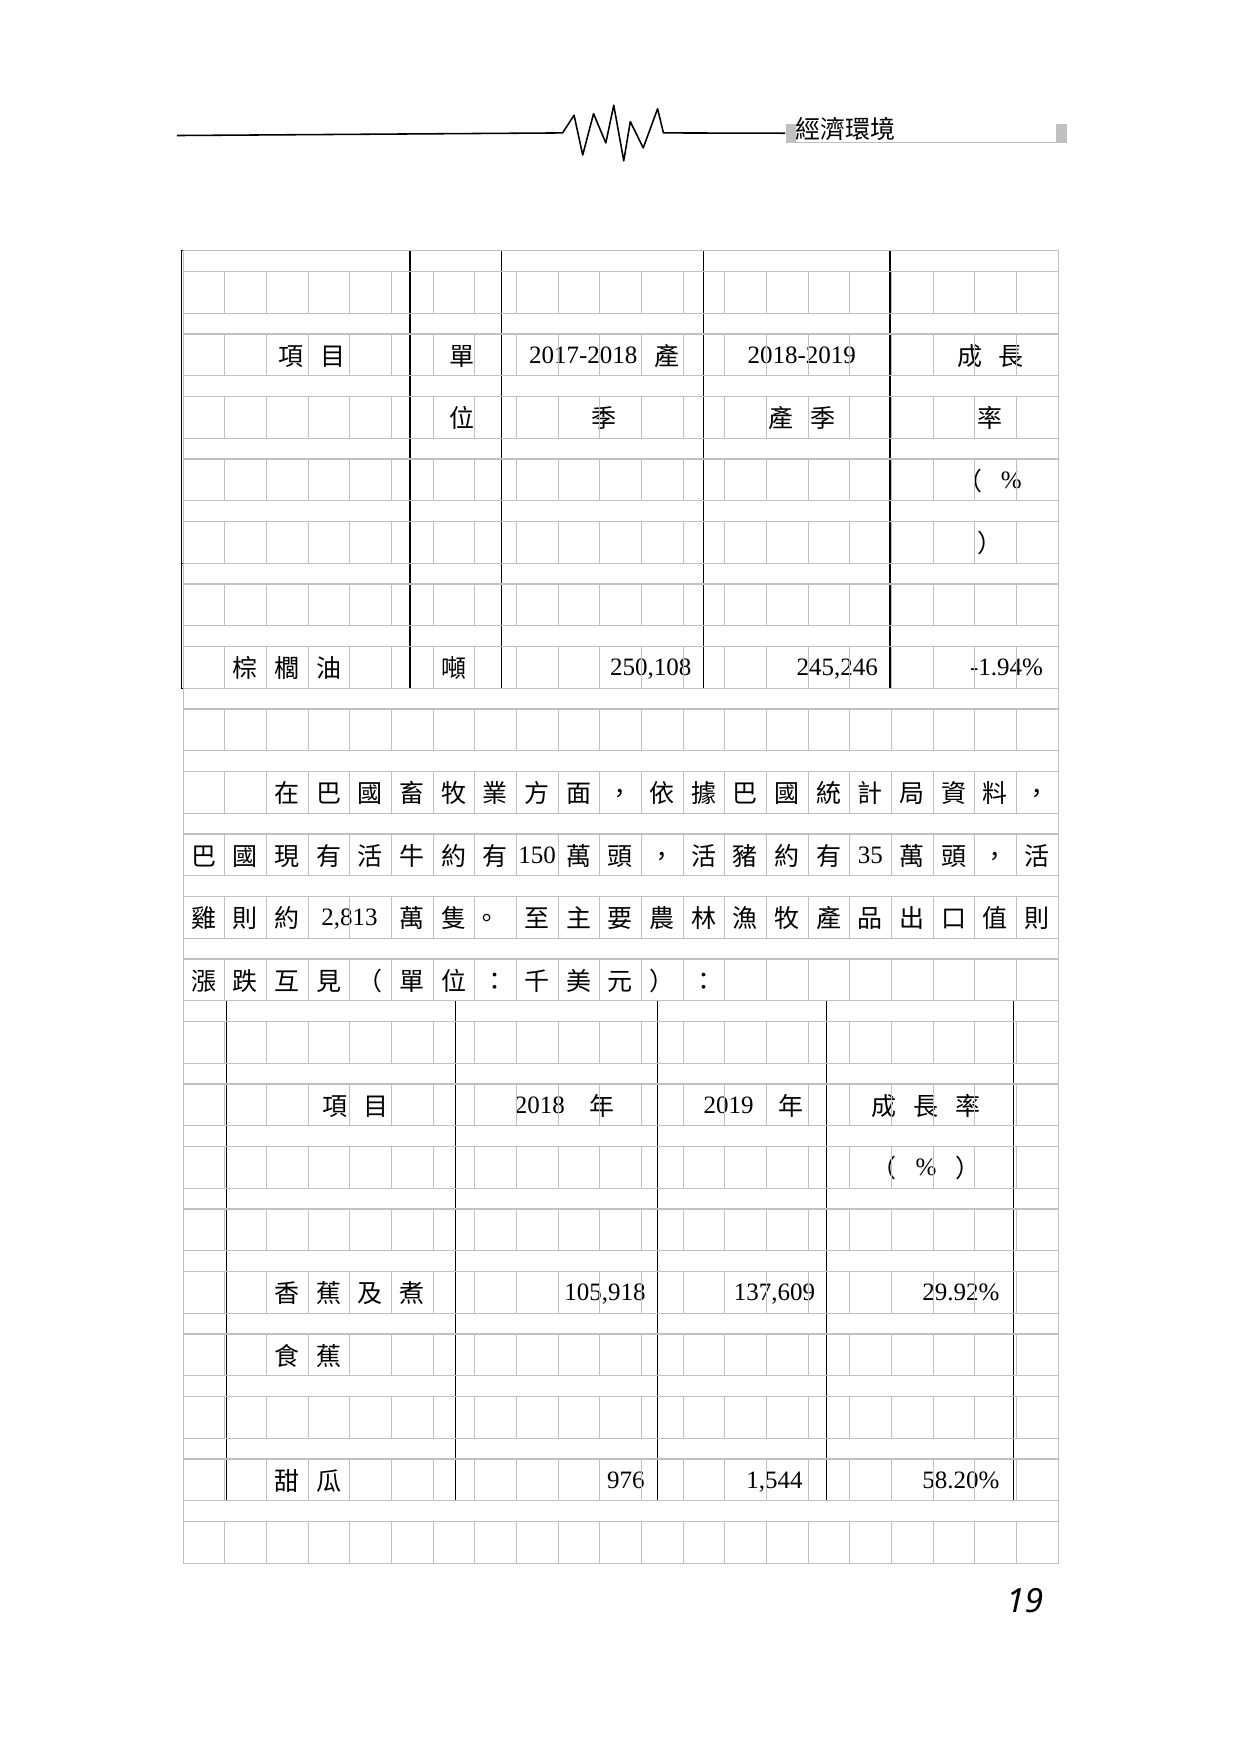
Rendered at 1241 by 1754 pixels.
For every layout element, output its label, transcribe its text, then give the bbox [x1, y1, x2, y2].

table_cell [411, 564, 501, 583]
text 在巴國畜牧業方面，依據巴國統計局資料，巴國現有活牛約有150萬頭，活豬約有35萬頭，活雞則約2,813萬隻。至主要農林漁牧產品出口值則漲跌互見（單位：千美元）： [642, 960, 683, 1000]
table_cell [227, 1397, 266, 1438]
table_header 成長率（%） [827, 1085, 849, 1125]
text 在巴國畜牧業方面，依據巴國統計局資料，巴國現有活牛約有150萬頭，活豬約有35萬頭，活雞則約2,813萬隻。至主要農林漁牧產品出口值則漲跌互見（單位：千美元）： [600, 960, 641, 1000]
table_header 2018-2019產季 [767, 272, 808, 313]
table_header 2018年 [456, 1001, 657, 1021]
table_cell -1.94% [891, 626, 1058, 646]
table_cell 58.20% [827, 1376, 1013, 1396]
table_cell 976 [517, 1460, 558, 1500]
table_cell 250,108 [642, 647, 683, 688]
table_cell 250,108 [517, 585, 558, 625]
table_cell [392, 1210, 433, 1250]
table_cell 245,246 [809, 585, 849, 625]
table_header 2019年 [809, 1147, 826, 1188]
table_header 2018年 [475, 1022, 516, 1063]
table_header 2018年 [642, 1147, 657, 1188]
text 在巴國畜牧業方面，依據巴國統計局資料，巴國現有活牛約有150萬頭，活豬約有35萬頭，活雞則約2,813萬隻。至主要農林漁牧產品出口值則漲跌互見（單位：千美元）： [392, 835, 433, 875]
table_header 2017-2018產季 [600, 522, 641, 563]
table_header 項目 [392, 335, 409, 375]
table_cell [434, 1210, 455, 1250]
table_header 成長率（%） [975, 522, 1016, 563]
table_header 2017-2018產季 [600, 460, 641, 500]
table_cell 58.20% [892, 1460, 933, 1500]
table_header 項目 [184, 314, 409, 333]
text 在巴國畜牧業方面，依據巴國統計局資料，巴國現有活牛約有150萬頭，活豬約有35萬頭，活雞則約2,813萬隻。至主要農林漁牧產品出口值則漲跌互見（單位：千美元）： [225, 897, 266, 938]
text 在巴國畜牧業方面，依據巴國統計局資料，巴國現有活牛約有150萬頭，活豬約有35萬頭，活雞則約2,813萬隻。至主要農林漁牧產品出口值則漲跌互見（單位：千美元）： [975, 772, 1016, 813]
table_cell 1,544 [725, 1397, 766, 1438]
table_header 項目 [225, 272, 266, 313]
table_header 項目 [434, 1085, 455, 1125]
table_header 單位 [411, 314, 501, 333]
table_cell 245,246 [809, 647, 849, 688]
table_header 2017-2018產季 [502, 501, 703, 521]
table_header 2017-2018產季 [684, 460, 703, 500]
table_cell 58.20% [827, 1439, 1013, 1458]
table_cell [227, 1189, 455, 1208]
table_header 成長率（%） [934, 1147, 974, 1188]
table_header 2018-2019產季 [850, 460, 889, 500]
table_header 項目 [392, 522, 409, 563]
table_cell [184, 626, 409, 646]
text 在巴國畜牧業方面，依據巴國統計局資料，巴國現有活牛約有150萬頭，活豬約有35萬頭，活雞則約2,813萬隻。至主要農林漁牧產品出口值則漲跌互見（單位：千美元）： [559, 835, 599, 875]
table_header 成長率（%） [934, 522, 974, 563]
table_cell 1,544 [684, 1397, 724, 1438]
table_cell 245,246 [850, 585, 889, 625]
table_header 項目 [350, 460, 391, 500]
text 在巴國畜牧業方面，依據巴國統計局資料，巴國現有活牛約有150萬頭，活豬約有35萬頭，活雞則約2,813萬隻。至主要農林漁牧產品出口值則漲跌互見（單位：千美元）： [184, 814, 1058, 833]
text 在巴國畜牧業方面，依據巴國統計局資料，巴國現有活牛約有150萬頭，活豬約有35萬頭，活雞則約2,813萬隻。至主要農林漁牧產品出口值則漲跌互見（單位：千美元）： [309, 835, 349, 875]
table_header 成長率（%） [827, 1126, 1013, 1146]
table_cell -1.94% [934, 647, 974, 688]
table_header 成長率（%） [827, 1064, 1013, 1083]
text 在巴國畜牧業方面，依據巴國統計局資料，巴國現有活牛約有150萬頭，活豬約有35萬頭，活雞則約2,813萬隻。至主要農林漁牧產品出口值則漲跌互見（單位：千美元）： [559, 960, 599, 1000]
table_cell 105,918 [559, 1335, 599, 1375]
table_cell 1,544 [809, 1460, 826, 1500]
table_header 2019年 [725, 1147, 766, 1188]
table_cell 1,544 [809, 1397, 826, 1438]
table_header 項目 [392, 1147, 433, 1188]
table_header 單位 [411, 522, 433, 563]
table_cell 250,108 [517, 647, 558, 688]
table_header 成長率（%） [975, 1147, 1013, 1188]
table_cell 137,609 [809, 1210, 826, 1250]
text 在巴國畜牧業方面，依據巴國統計局資料，巴國現有活牛約有150萬頭，活豬約有35萬頭，活雞則約2,813萬隻。至主要農林漁牧產品出口值則漲跌互見（單位：千美元）： [684, 835, 724, 875]
table_cell 29.92% [892, 1335, 933, 1375]
table_cell 137,609 [725, 1335, 766, 1375]
table_header 2018-2019產季 [725, 460, 766, 500]
table_cell 245,246 [725, 647, 766, 688]
table_cell [227, 1210, 266, 1250]
table_cell [227, 1376, 455, 1396]
text 在巴國畜牧業方面，依據巴國統計局資料，巴國現有活牛約有150萬頭，活豬約有35萬頭，活雞則約2,813萬隻。至主要農林漁牧產品出口值則漲跌互見（單位：千美元）： [350, 897, 391, 938]
table_header 成長率（%） [975, 1022, 1013, 1063]
table_cell 105,918 [456, 1314, 657, 1333]
table_header 項目 [350, 397, 391, 438]
table_header 項目 [309, 1085, 349, 1125]
table_cell 137,609 [658, 1251, 826, 1271]
table_cell [309, 585, 349, 625]
table_header 項目 [350, 1147, 391, 1188]
table_header 項目 [227, 1022, 266, 1063]
text 在巴國畜牧業方面，依據巴國統計局資料，巴國現有活牛約有150萬頭，活豬約有35萬頭，活雞則約2,813萬隻。至主要農林漁牧產品出口值則漲跌互見（單位：千美元）： [725, 897, 766, 938]
table_cell 976 [642, 1460, 657, 1500]
text 在巴國畜牧業方面，依據巴國統計局資料，巴國現有活牛約有150萬頭，活豬約有35萬頭，活雞則約2,813萬隻。至主要農林漁牧產品出口值則漲跌互見（單位：千美元）： [267, 897, 308, 938]
table_cell 250,108 [600, 585, 641, 625]
text 在巴國畜牧業方面，依據巴國統計局資料，巴國現有活牛約有150萬頭，活豬約有35萬頭，活雞則約2,813萬隻。至主要農林漁牧產品出口值則漲跌互見（單位：千美元）： [225, 772, 266, 813]
text 在巴國畜牧業方面，依據巴國統計局資料，巴國現有活牛約有150萬頭，活豬約有35萬頭，活雞則約2,813萬隻。至主要農林漁牧產品出口值則漲跌互見（單位：千美元）： [184, 751, 1058, 771]
table_header 2017-2018產季 [502, 314, 703, 333]
table_header 2018年 [600, 1085, 641, 1125]
table_header 項目 [227, 1001, 455, 1021]
table_cell [434, 1460, 455, 1500]
table_header 2019年 [809, 1022, 826, 1063]
text 在巴國畜牧業方面，依據巴國統計局資料，巴國現有活牛約有150萬頭，活豬約有35萬頭，活雞則約2,813萬隻。至主要農林漁牧產品出口值則漲跌互見（單位：千美元）： [184, 835, 224, 875]
text 在巴國畜牧業方面，依據巴國統計局資料，巴國現有活牛約有150萬頭，活豬約有35萬頭，活雞則約2,813萬隻。至主要農林漁牧產品出口值則漲跌互見（單位：千美元）： [600, 772, 641, 813]
table_cell [350, 1397, 391, 1438]
table_cell [309, 1397, 349, 1438]
text 在巴國畜牧業方面，依據巴國統計局資料，巴國現有活牛約有150萬頭，活豬約有35萬頭，活雞則約2,813萬隻。至主要農林漁牧產品出口值則漲跌互見（單位：千美元）： [725, 772, 766, 813]
text 在巴國畜牧業方面，依據巴國統計局資料，巴國現有活牛約有150萬頭，活豬約有35萬頭，活雞則約2,813萬隻。至主要農林漁牧產品出口值則漲跌互見（單位：千美元）： [725, 960, 766, 1000]
table_cell [184, 585, 224, 625]
table_header 成長率（%） [850, 1085, 891, 1125]
table_header 成長率（%） [1017, 335, 1058, 375]
table_cell 976 [559, 1397, 599, 1438]
table_header 成長率（%） [850, 1022, 891, 1063]
text 在巴國畜牧業方面，依據巴國統計局資料，巴國現有活牛約有150萬頭，活豬約有35萬頭，活雞則約2,813萬隻。至主要農林漁牧產品出口值則漲跌互見（單位：千美元）： [475, 772, 516, 813]
table_header 2018-2019產季 [725, 522, 766, 563]
table_header 單位 [475, 335, 501, 375]
table_cell 食 [267, 1335, 308, 1375]
table_cell 137,609 [658, 1210, 683, 1250]
table_header 2017-2018產季 [600, 335, 641, 375]
table_cell 250,108 [502, 564, 703, 583]
table_cell 250,108 [559, 585, 599, 625]
table_header 項目 [267, 1147, 308, 1188]
table_header 2019年 [658, 1085, 683, 1125]
table_header 成長率（%） [934, 272, 974, 313]
table_header 2018-2019產季 [809, 460, 849, 500]
table_header 成長率（%） [827, 1147, 849, 1188]
text 在巴國畜牧業方面，依據巴國統計局資料，巴國現有活牛約有150萬頭，活豬約有35萬頭，活雞則約2,813萬隻。至主要農林漁牧產品出口值則漲跌互見（單位：千美元）： [434, 835, 474, 875]
text 在巴國畜牧業方面，依據巴國統計局資料，巴國現有活牛約有150萬頭，活豬約有35萬頭，活雞則約2,813萬隻。至主要農林漁牧產品出口值則漲跌互見（單位：千美元）： [850, 772, 891, 813]
table_cell 976 [456, 1460, 474, 1500]
table_header 項目 [227, 1126, 455, 1146]
table_header 成長率（%） [892, 1147, 933, 1188]
text 在巴國畜牧業方面，依據巴國統計局資料，巴國現有活牛約有150萬頭，活豬約有35萬頭，活雞則約2,813萬隻。至主要農林漁牧產品出口值則漲跌互見（單位：千美元）： [517, 897, 558, 938]
table_cell 29.92% [827, 1210, 849, 1250]
text 在巴國畜牧業方面，依據巴國統計局資料，巴國現有活牛約有150萬頭，活豬約有35萬頭，活雞則約2,813萬隻。至主要農林漁牧產品出口值則漲跌互見（單位：千美元）： [934, 835, 974, 875]
table_header 成長率（%） [975, 397, 1016, 438]
table_header 2019年 [767, 1147, 808, 1188]
table_cell 137,609 [684, 1210, 724, 1250]
table_header 2018-2019產季 [704, 460, 724, 500]
text 在巴國畜牧業方面，依據巴國統計局資料，巴國現有活牛約有150萬頭，活豬約有35萬頭，活雞則約2,813萬隻。至主要農林漁牧產品出口值則漲跌互見（單位：千美元）： [975, 960, 1016, 1000]
table_header 成長率（%） [892, 522, 933, 563]
table_header 成長率（%） [975, 460, 1016, 500]
table_cell 105,918 [517, 1210, 558, 1250]
table_cell 105,918 [456, 1189, 657, 1208]
text 在巴國畜牧業方面，依據巴國統計局資料，巴國現有活牛約有150萬頭，活豬約有35萬頭，活雞則約2,813萬隻。至主要農林漁牧產品出口值則漲跌互見（單位：千美元）： [267, 772, 308, 813]
table_header 2018-2019產季 [704, 335, 724, 375]
table_cell 245,246 [704, 626, 889, 646]
table_cell [227, 1272, 266, 1313]
table_header 2018-2019產季 [725, 272, 766, 313]
table_header 2018-2019產季 [767, 522, 808, 563]
table_cell [227, 1251, 455, 1271]
table_cell 976 [456, 1439, 657, 1458]
table_header 項目 [309, 1147, 349, 1188]
text 在巴國畜牧業方面，依據巴國統計局資料，巴國現有活牛約有150萬頭，活豬約有35萬頭，活雞則約2,813萬隻。至主要農林漁牧產品出口值則漲跌互見（單位：千美元）： [225, 960, 266, 1000]
text 在巴國畜牧業方面，依據巴國統計局資料，巴國現有活牛約有150萬頭，活豬約有35萬頭，活雞則約2,813萬隻。至主要農林漁牧產品出口值則漲跌互見（單位：千美元）： [809, 897, 849, 938]
table_header 2018-2019產季 [704, 272, 724, 313]
table_cell [227, 1314, 455, 1333]
table_cell [475, 647, 501, 688]
text 在巴國畜牧業方面，依據巴國統計局資料，巴國現有活牛約有150萬頭，活豬約有35萬頭，活雞則約2,813萬隻。至主要農林漁牧產品出口值則漲跌互見（單位：千美元）： [809, 772, 849, 813]
table_cell 29.92% [827, 1272, 849, 1313]
table_cell 29.92% [975, 1335, 1013, 1375]
table_header 單位 [411, 272, 433, 313]
table_header 2019年 [809, 1085, 826, 1125]
table_cell 噸 [434, 647, 474, 688]
table_header 成長率（%） [1017, 460, 1058, 500]
text 在巴國畜牧業方面，依據巴國統計局資料，巴國現有活牛約有150萬頭，活豬約有35萬頭，活雞則約2,813萬隻。至主要農林漁牧產品出口值則漲跌互見（單位：千美元）： [892, 835, 933, 875]
table_cell -1.94% [891, 564, 1058, 583]
table_cell 976 [559, 1460, 599, 1500]
text 在巴國畜牧業方面，依據巴國統計局資料，巴國現有活牛約有150萬頭，活豬約有35萬頭，活雞則約2,813萬隻。至主要農林漁牧產品出口值則漲跌互見（單位：千美元）： [517, 960, 558, 1000]
table_header 項目 [184, 376, 409, 396]
table_cell 1,544 [767, 1397, 808, 1438]
table_cell [184, 647, 224, 688]
table_header 2017-2018產季 [642, 460, 683, 500]
table_cell 976 [642, 1397, 657, 1438]
table_cell 油 [309, 647, 349, 688]
table_header 2018年 [517, 1147, 558, 1188]
text 在巴國畜牧業方面，依據巴國統計局資料，巴國現有活牛約有150萬頭，活豬約有35萬頭，活雞則約2,813萬隻。至主要農林漁牧產品出口值則漲跌互見（單位：千美元）： [1017, 835, 1058, 875]
table_cell 105,918 [475, 1210, 516, 1250]
table_header 項目 [184, 272, 224, 313]
table_cell 105,918 [642, 1335, 657, 1375]
table_cell 29.92% [850, 1335, 891, 1375]
table_header 2018年 [600, 1147, 641, 1188]
table_header 成長率（%） [934, 1022, 974, 1063]
table_cell 29.92% [827, 1189, 1013, 1208]
table_header 2017-2018產季 [600, 272, 641, 313]
table_cell 29.92% [892, 1272, 933, 1313]
table_cell 105,918 [517, 1272, 558, 1313]
table_cell 137,609 [767, 1272, 808, 1313]
table_header 2017-2018產季 [642, 397, 683, 438]
table_cell 976 [456, 1376, 657, 1396]
text 在巴國畜牧業方面，依據巴國統計局資料，巴國現有活牛約有150萬頭，活豬約有35萬頭，活雞則約2,813萬隻。至主要農林漁牧產品出口值則漲跌互見（單位：千美元）： [934, 960, 974, 1000]
table_header 2019年 [684, 1147, 724, 1188]
table_header 單位 [475, 397, 501, 438]
table_cell [350, 585, 391, 625]
text 在巴國畜牧業方面，依據巴國統計局資料，巴國現有活牛約有150萬頭，活豬約有35萬頭，活雞則約2,813萬隻。至主要農林漁牧產品出口值則漲跌互見（單位：千美元）： [350, 772, 391, 813]
table_cell 105,918 [642, 1210, 657, 1250]
table_header 項目 [309, 397, 349, 438]
table_header 單位 [434, 522, 474, 563]
table_header 2018-2019產季 [704, 251, 889, 271]
table_cell [392, 647, 409, 688]
text 在巴國畜牧業方面，依據巴國統計局資料，巴國現有活牛約有150萬頭，活豬約有35萬頭，活雞則約2,813萬隻。至主要農林漁牧產品出口值則漲跌互見（單位：千美元）： [434, 960, 474, 1000]
table_header 成長率（%） [934, 460, 974, 500]
table_header 2018年 [456, 1064, 657, 1083]
table_header 2018年 [642, 1085, 657, 1125]
table_header 2018-2019產季 [809, 272, 849, 313]
table_cell 245,246 [850, 647, 889, 688]
table_cell 105,918 [456, 1272, 474, 1313]
table_header 項目 [309, 272, 349, 313]
table_header 成長率（%） [934, 335, 974, 375]
table_cell 245,246 [767, 585, 808, 625]
table_cell 137,609 [767, 1210, 808, 1250]
table_header 單位 [434, 335, 474, 375]
table_cell [475, 585, 501, 625]
table_header 項目 [267, 460, 308, 500]
table_cell [392, 1335, 433, 1375]
text 在巴國畜牧業方面，依據巴國統計局資料，巴國現有活牛約有150萬頭，活豬約有35萬頭，活雞則約2,813萬隻。至主要農林漁牧產品出口值則漲跌互見（單位：千美元）： [809, 835, 849, 875]
table_header 單位 [434, 272, 474, 313]
table_cell 29.92% [850, 1272, 891, 1313]
text 在巴國畜牧業方面，依據巴國統計局資料，巴國現有活牛約有150萬頭，活豬約有35萬頭，活雞則約2,813萬隻。至主要農林漁牧產品出口值則漲跌互見（單位：千美元）： [392, 897, 433, 938]
table_header 2018-2019產季 [704, 314, 889, 333]
table_header 項目 [309, 460, 349, 500]
table_cell [350, 1210, 391, 1250]
text 在巴國畜牧業方面，依據巴國統計局資料，巴國現有活牛約有150萬頭，活豬約有35萬頭，活雞則約2,813萬隻。至主要農林漁牧產品出口值則漲跌互見（單位：千美元）： [1017, 897, 1058, 938]
table_header 2018年 [600, 1022, 641, 1063]
text 在巴國畜牧業方面，依據巴國統計局資料，巴國現有活牛約有150萬頭，活豬約有35萬頭，活雞則約2,813萬隻。至主要農林漁牧產品出口值則漲跌互見（單位：千美元）： [600, 897, 641, 938]
table_cell [434, 585, 474, 625]
table_cell 976 [600, 1397, 641, 1438]
table_cell 1,544 [658, 1439, 826, 1458]
table_header 2018年 [475, 1085, 516, 1125]
table_header 2018-2019產季 [704, 439, 889, 458]
table_cell 105,918 [475, 1335, 516, 1375]
table_header 成長率（%） [975, 272, 1016, 313]
table_header 2018年 [456, 1022, 474, 1063]
table_header 2018-2019產季 [809, 397, 849, 438]
table_cell -1.94% [975, 585, 1016, 625]
text 在巴國畜牧業方面，依據巴國統計局資料，巴國現有活牛約有150萬頭，活豬約有35萬頭，活雞則約2,813萬隻。至主要農林漁牧產品出口值則漲跌互見（單位：千美元）： [517, 835, 558, 875]
table_header 2018-2019產季 [850, 522, 889, 563]
table_header 項目 [392, 1022, 433, 1063]
table_header 成長率（%） [892, 1022, 933, 1063]
table_cell [184, 564, 409, 583]
table_cell 29.92% [827, 1335, 849, 1375]
table_cell 105,918 [559, 1210, 599, 1250]
table_header 項目 [434, 1147, 455, 1188]
text 在巴國畜牧業方面，依據巴國統計局資料，巴國現有活牛約有150萬頭，活豬約有35萬頭，活雞則約2,813萬隻。至主要農林漁牧產品出口值則漲跌互見（單位：千美元）： [350, 960, 391, 1000]
table_header 2019年 [725, 1085, 766, 1125]
table_header 2018-2019產季 [850, 397, 889, 438]
table_cell 105,918 [600, 1335, 641, 1375]
text 在巴國畜牧業方面，依據巴國統計局資料，巴國現有活牛約有150萬頭，活豬約有35萬頭，活雞則約2,813萬隻。至主要農林漁牧產品出口值則漲跌互見（單位：千美元）： [975, 897, 1016, 938]
text 在巴國畜牧業方面，依據巴國統計局資料，巴國現有活牛約有150萬頭，活豬約有35萬頭，活雞則約2,813萬隻。至主要農林漁牧產品出口值則漲跌互見（單位：千美元）： [642, 772, 683, 813]
table_cell 甜 [267, 1460, 308, 1500]
table_cell -1.94% [1017, 647, 1058, 688]
table_header 成長率（%） [1017, 397, 1058, 438]
table_header 2017-2018產季 [642, 272, 683, 313]
table_header 2019年 [658, 1147, 683, 1188]
text 在巴國畜牧業方面，依據巴國統計局資料，巴國現有活牛約有150萬頭，活豬約有35萬頭，活雞則約2,813萬隻。至主要農林漁牧產品出口值則漲跌互見（單位：千美元）： [309, 897, 349, 938]
table_header 項目 [350, 1085, 391, 1125]
table_header 成長率（%） [892, 460, 933, 500]
table_header 2018年 [559, 1022, 599, 1063]
table_cell 蕉 [309, 1335, 349, 1375]
text 在巴國畜牧業方面，依據巴國統計局資料，巴國現有活牛約有150萬頭，活豬約有35萬頭，活雞則約2,813萬隻。至主要農林漁牧產品出口值則漲跌互見（單位：千美元）： [434, 772, 474, 813]
text 在巴國畜牧業方面，依據巴國統計局資料，巴國現有活牛約有150萬頭，活豬約有35萬頭，活雞則約2,813萬隻。至主要農林漁牧產品出口值則漲跌互見（單位：千美元）： [559, 897, 599, 938]
text 在巴國畜牧業方面，依據巴國統計局資料，巴國現有活牛約有150萬頭，活豬約有35萬頭，活雞則約2,813萬隻。至主要農林漁牧產品出口值則漲跌互見（單位：千美元）： [475, 835, 516, 875]
table_cell 105,918 [600, 1210, 641, 1250]
table_header 2019年 [658, 1001, 826, 1021]
table_header 2018-2019產季 [704, 501, 889, 521]
table_cell 105,918 [600, 1272, 641, 1313]
table_header 2017-2018產季 [642, 522, 683, 563]
table_cell 58.20% [975, 1397, 1013, 1438]
table_cell 137,609 [725, 1210, 766, 1250]
table_header 項目 [392, 272, 409, 313]
text 在巴國畜牧業方面，依據巴國統計局資料，巴國現有活牛約有150萬頭，活豬約有35萬頭，活雞則約2,813萬隻。至主要農林漁牧產品出口值則漲跌互見（單位：千美元）： [892, 897, 933, 938]
table_cell 105,918 [456, 1251, 657, 1271]
table_cell 245,246 [704, 647, 724, 688]
table_header 單位 [434, 460, 474, 500]
table_cell [392, 1397, 433, 1438]
table_header 成長率（%） [975, 1085, 1013, 1125]
text 在巴國畜牧業方面，依據巴國統計局資料，巴國現有活牛約有150萬頭，活豬約有35萬頭，活雞則約2,813萬隻。至主要農林漁牧產品出口值則漲跌互見（單位：千美元）： [684, 960, 724, 1000]
table_header 項目 [350, 522, 391, 563]
table_cell 137,609 [658, 1272, 683, 1313]
table_header 2017-2018產季 [517, 335, 558, 375]
table_cell [392, 1460, 433, 1500]
table_header 項目 [309, 1022, 349, 1063]
table_header 成長率（%） [891, 314, 1058, 333]
table_cell 976 [600, 1460, 641, 1500]
table_cell [267, 585, 308, 625]
table_cell 137,609 [767, 1335, 808, 1375]
table_header 2018年 [517, 1085, 558, 1125]
text 在巴國畜牧業方面，依據巴國統計局資料，巴國現有活牛約有150萬頭，活豬約有35萬頭，活雞則約2,813萬隻。至主要農林漁牧產品出口值則漲跌互見（單位：千美元）： [642, 897, 683, 938]
text 在巴國畜牧業方面，依據巴國統計局資料，巴國現有活牛約有150萬頭，活豬約有35萬頭，活雞則約2,813萬隻。至主要農林漁牧產品出口值則漲跌互見（單位：千美元）： [350, 835, 391, 875]
table_cell [350, 1460, 391, 1500]
text 在巴國畜牧業方面，依據巴國統計局資料，巴國現有活牛約有150萬頭，活豬約有35萬頭，活雞則約2,813萬隻。至主要農林漁牧產品出口值則漲跌互見（單位：千美元）： [850, 960, 891, 1000]
table_header 2017-2018產季 [559, 460, 599, 500]
text 在巴國畜牧業方面，依據巴國統計局資料，巴國現有活牛約有150萬頭，活豬約有35萬頭，活雞則約2,813萬隻。至主要農林漁牧產品出口值則漲跌互見（單位：千美元）： [225, 835, 266, 875]
table_header 2018-2019產季 [809, 335, 849, 375]
table_cell 250,108 [684, 647, 703, 688]
text 在巴國畜牧業方面，依據巴國統計局資料，巴國現有活牛約有150萬頭，活豬約有35萬頭，活雞則約2,813萬隻。至主要農林漁牧產品出口值則漲跌互見（單位：千美元）： [267, 960, 308, 1000]
table_cell [434, 1272, 455, 1313]
table_header 2019年 [658, 1126, 826, 1146]
table_header 2018-2019產季 [704, 376, 889, 396]
table_cell 29.92% [850, 1210, 891, 1250]
table_cell [434, 1397, 455, 1438]
table_header 項目 [225, 335, 266, 375]
table_cell 58.20% [975, 1460, 1013, 1500]
table_header 項目 [184, 335, 224, 375]
table_header 項目 [392, 460, 409, 500]
table_header 2017-2018產季 [517, 397, 558, 438]
table_header 2017-2018產季 [502, 335, 516, 375]
table_header 項目 [225, 522, 266, 563]
table_cell 245,246 [704, 585, 724, 625]
table_header 成長率（%） [892, 1085, 933, 1125]
table_header 項目 [309, 335, 349, 375]
table_cell 蕉 [309, 1272, 349, 1313]
table_header 單位 [475, 460, 501, 500]
table_header 成長率（%） [892, 335, 933, 375]
table_cell 137,609 [725, 1272, 766, 1313]
table_header 2018-2019產季 [767, 397, 808, 438]
table_cell 1,544 [658, 1376, 826, 1396]
table_cell 250,108 [684, 585, 703, 625]
table_cell 29.92% [975, 1210, 1013, 1250]
table_header 項目 [225, 460, 266, 500]
text 在巴國畜牧業方面，依據巴國統計局資料，巴國現有活牛約有150萬頭，活豬約有35萬頭，活雞則約2,813萬隻。至主要農林漁牧產品出口值則漲跌互見（單位：千美元）： [392, 772, 433, 813]
table_header 項目 [184, 251, 409, 271]
text 在巴國畜牧業方面，依據巴國統計局資料，巴國現有活牛約有150萬頭，活豬約有35萬頭，活雞則約2,813萬隻。至主要農林漁牧產品出口值則漲跌互見（單位：千美元）： [934, 897, 974, 938]
table_cell 29.92% [934, 1210, 974, 1250]
table_header 2018-2019產季 [725, 397, 766, 438]
table_cell [350, 647, 391, 688]
table_cell 137,609 [809, 1335, 826, 1375]
table_cell 105,918 [642, 1272, 657, 1313]
table_header 2017-2018產季 [559, 397, 599, 438]
table_header 成長率（%） [934, 397, 974, 438]
table_header 項目 [392, 1085, 433, 1125]
table_cell 58.20% [850, 1397, 891, 1438]
text 在巴國畜牧業方面，依據巴國統計局資料，巴國現有活牛約有150萬頭，活豬約有35萬頭，活雞則約2,813萬隻。至主要農林漁牧產品出口值則漲跌互見（單位：千美元）： [600, 835, 641, 875]
text 在巴國畜牧業方面，依據巴國統計局資料，巴國現有活牛約有150萬頭，活豬約有35萬頭，活雞則約2,813萬隻。至主要農林漁牧產品出口值則漲跌互見（單位：千美元）： [184, 897, 224, 938]
text 在巴國畜牧業方面，依據巴國統計局資料，巴國現有活牛約有150萬頭，活豬約有35萬頭，活雞則約2,813萬隻。至主要農林漁牧產品出口值則漲跌互見（單位：千美元）： [475, 897, 516, 938]
table_header 2017-2018產季 [684, 272, 703, 313]
table_header 成長率（%） [827, 1001, 1013, 1021]
table_header 成長率（%） [891, 376, 1058, 396]
table_header 2017-2018產季 [684, 397, 703, 438]
table_cell -1.94% [1017, 585, 1058, 625]
table_header 單位 [411, 251, 501, 271]
table_header 2017-2018產季 [517, 522, 558, 563]
table_header 2018-2019產季 [725, 335, 766, 375]
table_header 項目 [267, 397, 308, 438]
table_cell 137,609 [684, 1335, 724, 1375]
text 在巴國畜牧業方面，依據巴國統計局資料，巴國現有活牛約有150萬頭，活豬約有35萬頭，活雞則約2,813萬隻。至主要農林漁牧產品出口值則漲跌互見（單位：千美元）： [184, 876, 1058, 896]
table_cell [227, 1335, 266, 1375]
table_header 單位 [411, 376, 501, 396]
table_cell -1.94% [892, 647, 933, 688]
table_cell 976 [635, 1473, 641, 1487]
table_cell [434, 1335, 455, 1375]
table_header 單位 [411, 335, 433, 375]
table_cell 58.20% [827, 1460, 849, 1500]
table_header 2019年 [658, 1064, 826, 1083]
table_cell 105,918 [456, 1335, 474, 1375]
table_cell 250,108 [642, 585, 683, 625]
table_header 2018年 [559, 1147, 599, 1188]
table_cell 245,246 [725, 585, 766, 625]
table_header 成長率（%） [892, 397, 933, 438]
table_cell [227, 1439, 455, 1458]
table_header 2018年 [517, 1022, 558, 1063]
text 在巴國畜牧業方面，依據巴國統計局資料，巴國現有活牛約有150萬頭，活豬約有35萬頭，活雞則約2,813萬隻。至主要農林漁牧產品出口值則漲跌互見（單位：千美元）： [309, 960, 349, 1000]
text 在巴國畜牧業方面，依據巴國統計局資料，巴國現有活牛約有150萬頭，活豬約有35萬頭，活雞則約2,813萬隻。至主要農林漁牧產品出口值則漲跌互見（單位：千美元）： [975, 835, 1016, 875]
table_cell 29.92% [934, 1272, 974, 1313]
table_header 2017-2018產季 [684, 522, 703, 563]
table_header 單位 [411, 439, 501, 458]
table_header 2017-2018產季 [517, 460, 558, 500]
table_cell 250,108 [502, 585, 516, 625]
table_cell 137,609 [658, 1314, 826, 1333]
text 在巴國畜牧業方面，依據巴國統計局資料，巴國現有活牛約有150萬頭，活豬約有35萬頭，活雞則約2,813萬隻。至主要農林漁牧產品出口值則漲跌互見（單位：千美元）： [767, 772, 808, 813]
table_header 2017-2018產季 [502, 522, 516, 563]
table_cell 棕 [225, 647, 266, 688]
table_header 成長率（%） [975, 335, 1016, 375]
table_header 2017-2018產季 [559, 272, 599, 313]
table_header 項目 [184, 439, 409, 458]
table_cell 245,246 [704, 564, 889, 583]
table_cell [411, 626, 501, 646]
table_header 2018年 [456, 1085, 474, 1125]
table_cell 1,544 [684, 1460, 724, 1500]
table_cell 250,108 [559, 647, 599, 688]
table_header 項目 [267, 335, 308, 375]
table_header 項目 [184, 501, 409, 521]
table_cell 58.20% [934, 1460, 974, 1500]
table_header 成長率（%） [892, 272, 933, 313]
table_header 2017-2018產季 [600, 397, 641, 438]
table_cell 58.20% [934, 1397, 974, 1438]
table_header 項目 [267, 1085, 308, 1125]
table_header 2017-2018產季 [559, 335, 599, 375]
text 在巴國畜牧業方面，依據巴國統計局資料，巴國現有活牛約有150萬頭，活豬約有35萬頭，活雞則約2,813萬隻。至主要農林漁牧產品出口值則漲跌互見（單位：千美元）： [184, 939, 1058, 958]
table_cell 香 [267, 1272, 308, 1313]
table_cell 1,544 [767, 1460, 808, 1500]
text 在巴國畜牧業方面，依據巴國統計局資料，巴國現有活牛約有150萬頭，活豬約有35萬頭，活雞則約2,813萬隻。至主要農林漁牧產品出口值則漲跌互見（單位：千美元）： [267, 835, 308, 875]
text 在巴國畜牧業方面，依據巴國統計局資料，巴國現有活牛約有150萬頭，活豬約有35萬頭，活雞則約2,813萬隻。至主要農林漁牧產品出口值則漲跌互見（單位：千美元）： [1017, 772, 1058, 813]
table_header 2018年 [642, 1022, 657, 1063]
text 在巴國畜牧業方面，依據巴國統計局資料，巴國現有活牛約有150萬頭，活豬約有35萬頭，活雞則約2,813萬隻。至主要農林漁牧產品出口值則漲跌互見（單位：千美元）： [725, 835, 766, 875]
table_header 2017-2018產季 [502, 460, 516, 500]
table_header 單位 [411, 501, 501, 521]
text 在巴國畜牧業方面，依據巴國統計局資料，巴國現有活牛約有150萬頭，活豬約有35萬頭，活雞則約2,813萬隻。至主要農林漁牧產品出口值則漲跌互見（單位：千美元）： [767, 835, 808, 875]
table_header 項目 [309, 522, 349, 563]
table_header 2018年 [456, 1126, 657, 1146]
text 在巴國畜牧業方面，依據巴國統計局資料，巴國現有活牛約有150萬頭，活豬約有35萬頭，活雞則約2,813萬隻。至主要農林漁牧產品出口值則漲跌互見（單位：千美元）： [184, 960, 224, 1000]
table_cell 58.20% [850, 1460, 891, 1500]
table_cell 58.20% [827, 1397, 849, 1438]
table_cell [225, 585, 266, 625]
table_cell 250,108 [502, 647, 516, 688]
table_header 2017-2018產季 [642, 335, 683, 375]
table_header 單位 [475, 522, 501, 563]
table_cell 1,544 [658, 1397, 683, 1438]
table_cell 煮 [392, 1272, 433, 1313]
text 在巴國畜牧業方面，依據巴國統計局資料，巴國現有活牛約有150萬頭，活豬約有35萬頭，活雞則約2,813萬隻。至主要農林漁牧產品出口值則漲跌互見（單位：千美元）： [392, 960, 433, 1000]
table_cell [411, 585, 433, 625]
table_header 2017-2018產季 [502, 272, 516, 313]
table_cell 250,108 [502, 626, 703, 646]
text 在巴國畜牧業方面，依據巴國統計局資料，巴國現有活牛約有150萬頭，活豬約有35萬頭，活雞則約2,813萬隻。至主要農林漁牧產品出口值則漲跌互見（單位：千美元）： [767, 960, 808, 1000]
table_header 單位 [475, 272, 501, 313]
text 在巴國畜牧業方面，依據巴國統計局資料，巴國現有活牛約有150萬頭，活豬約有35萬頭，活雞則約2,813萬隻。至主要農林漁牧產品出口值則漲跌互見（單位：千美元）： [642, 835, 683, 875]
table_cell 105,918 [475, 1272, 516, 1313]
table_header 2017-2018產季 [502, 397, 516, 438]
table_header 2018年 [559, 1085, 599, 1125]
text 在巴國畜牧業方面，依據巴國統計局資料，巴國現有活牛約有150萬頭，活豬約有35萬頭，活雞則約2,813萬隻。至主要農林漁牧產品出口值則漲跌互見（單位：千美元）： [809, 960, 849, 1000]
table_cell 976 [475, 1397, 516, 1438]
table_header 2018年 [475, 1147, 516, 1188]
table_cell 29.92% [827, 1314, 1013, 1333]
table_header 成長率（%） [850, 1147, 891, 1188]
text 在巴國畜牧業方面，依據巴國統計局資料，巴國現有活牛約有150萬頭，活豬約有35萬頭，活雞則約2,813萬隻。至主要農林漁牧產品出口值則漲跌互見（單位：千美元）： [1017, 960, 1058, 1000]
table_cell 105,918 [456, 1210, 474, 1250]
table_header 項目 [350, 272, 391, 313]
table_header 2018-2019產季 [767, 460, 808, 500]
table_cell 137,609 [684, 1272, 724, 1313]
table_cell 1,544 [658, 1460, 683, 1500]
table_header 成長率（%） [934, 1085, 974, 1125]
table_header 項目 [434, 1022, 455, 1063]
table_header 2018-2019產季 [767, 335, 808, 375]
table_cell -1.94% [934, 585, 974, 625]
table_cell 245,246 [767, 647, 808, 688]
table_header 成長率（%） [891, 501, 1058, 521]
text 在巴國畜牧業方面，依據巴國統計局資料，巴國現有活牛約有150萬頭，活豬約有35萬頭，活雞則約2,813萬隻。至主要農林漁牧產品出口值則漲跌互見（單位：千美元）： [767, 897, 808, 938]
table_header 2018-2019產季 [850, 335, 889, 375]
text 在巴國畜牧業方面，依據巴國統計局資料，巴國現有活牛約有150萬頭，活豬約有35萬頭，活雞則約2,813萬隻。至主要農林漁牧產品出口值則漲跌互見（單位：千美元）： [850, 835, 891, 875]
table_header 2017-2018產季 [559, 522, 599, 563]
table_cell 137,609 [809, 1272, 826, 1313]
table_cell [227, 1460, 266, 1500]
table_cell 58.20% [892, 1397, 933, 1438]
table_header 2019年 [684, 1022, 724, 1063]
table_header 項目 [227, 1064, 455, 1083]
table_header 2017-2018產季 [502, 251, 703, 271]
table_header 項目 [267, 522, 308, 563]
table_header 2018-2019產季 [850, 272, 889, 313]
table_header 2019年 [684, 1085, 724, 1125]
table_cell [392, 585, 409, 625]
table_header 2019年 [767, 1022, 808, 1063]
table_header 2018-2019產季 [809, 522, 849, 563]
text 在巴國畜牧業方面，依據巴國統計局資料，巴國現有活牛約有150萬頭，活豬約有35萬頭，活雞則約2,813萬隻。至主要農林漁牧產品出口值則漲跌互見（單位：千美元）： [892, 772, 933, 813]
text 在巴國畜牧業方面，依據巴國統計局資料，巴國現有活牛約有150萬頭，活豬約有35萬頭，活雞則約2,813萬隻。至主要農林漁牧產品出口值則漲跌互見（單位：千美元）： [475, 960, 516, 1000]
text 在巴國畜牧業方面，依據巴國統計局資料，巴國現有活牛約有150萬頭，活豬約有35萬頭，活雞則約2,813萬隻。至主要農林漁牧產品出口值則漲跌互見（單位：千美元）： [684, 772, 724, 813]
table_cell 976 [475, 1460, 516, 1500]
table_cell [411, 647, 433, 688]
table_header 成長率（%） [827, 1022, 849, 1063]
table_header 2019年 [725, 1022, 766, 1063]
text 在巴國畜牧業方面，依據巴國統計局資料，巴國現有活牛約有150萬頭，活豬約有35萬頭，活雞則約2,813萬隻。至主要農林漁牧產品出口值則漲跌互見（單位：千美元）： [934, 772, 974, 813]
table_header 單位 [411, 460, 433, 500]
table_header 項目 [350, 1022, 391, 1063]
text 在巴國畜牧業方面，依據巴國統計局資料，巴國現有活牛約有150萬頭，活豬約有35萬頭，活雞則約2,813萬隻。至主要農林漁牧產品出口值則漲跌互見（單位：千美元）： [184, 772, 224, 813]
table_header 2017-2018產季 [517, 272, 558, 313]
text 在巴國畜牧業方面，依據巴國統計局資料，巴國現有活牛約有150萬頭，活豬約有35萬頭，活雞則約2,813萬隻。至主要農林漁牧產品出口值則漲跌互見（單位：千美元）： [559, 772, 599, 813]
table_cell 及 [350, 1272, 391, 1313]
table_cell [267, 1210, 308, 1250]
text 在巴國畜牧業方面，依據巴國統計局資料，巴國現有活牛約有150萬頭，活豬約有35萬頭，活雞則約2,813萬隻。至主要農林漁牧產品出口值則漲跌互見（單位：千美元）： [684, 897, 724, 938]
table_header 2018-2019產季 [704, 522, 724, 563]
table_cell 1,544 [725, 1460, 766, 1500]
table_header 2018-2019產季 [704, 397, 724, 438]
text 在巴國畜牧業方面，依據巴國統計局資料，巴國現有活牛約有150萬頭，活豬約有35萬頭，活雞則約2,813萬隻。至主要農林漁牧產品出口值則漲跌互見（單位：千美元）： [309, 772, 349, 813]
table_header 項目 [267, 1022, 308, 1063]
table_header 2018年 [456, 1147, 474, 1188]
table_cell 976 [456, 1397, 474, 1438]
table_header 項目 [227, 1147, 266, 1188]
table_cell 105,918 [517, 1335, 558, 1375]
table_cell 137,609 [658, 1335, 683, 1375]
table_cell 瓜 [309, 1460, 349, 1500]
table_cell 250,108 [600, 647, 641, 688]
table_header 項目 [227, 1085, 266, 1125]
table_header 成長率（%） [891, 251, 1058, 271]
table_cell 29.92% [892, 1210, 933, 1250]
table_cell [267, 1397, 308, 1438]
table_header 2017-2018產季 [502, 376, 703, 396]
table_cell 976 [517, 1397, 558, 1438]
table_cell 29.92% [827, 1251, 1013, 1271]
table_header 成長率（%） [1017, 522, 1058, 563]
table_cell -1.94% [975, 647, 1016, 688]
table_header 成長率（%） [891, 439, 1058, 458]
table_cell [350, 1335, 391, 1375]
table_header 項目 [225, 397, 266, 438]
text 在巴國畜牧業方面，依據巴國統計局資料，巴國現有活牛約有150萬頭，活豬約有35萬頭，活雞則約2,813萬隻。至主要農林漁牧產品出口值則漲跌互見（單位：千美元）： [434, 897, 474, 938]
table_cell [309, 1210, 349, 1250]
table_header 項目 [392, 397, 409, 438]
table_cell 櫚 [267, 647, 308, 688]
table_cell 105,918 [559, 1272, 599, 1313]
table_header 項目 [184, 460, 224, 500]
text 在巴國畜牧業方面，依據巴國統計局資料，巴國現有活牛約有150萬頭，活豬約有35萬頭，活雞則約2,813萬隻。至主要農林漁牧產品出口值則漲跌互見（單位：千美元）： [892, 960, 933, 1000]
table_header 2019年 [658, 1022, 683, 1063]
table_header 2017-2018產季 [684, 335, 703, 375]
table_header 項目 [184, 522, 224, 563]
table_header 2019年 [767, 1085, 808, 1125]
text 在巴國畜牧業方面，依據巴國統計局資料，巴國現有活牛約有150萬頭，活豬約有35萬頭，活雞則約2,813萬隻。至主要農林漁牧產品出口值則漲跌互見（單位：千美元）： [850, 897, 891, 938]
table_header 項目 [267, 272, 308, 313]
table_cell 29.92% [975, 1272, 1013, 1313]
table_header 2017-2018產季 [502, 439, 703, 458]
table_header 成長率（%） [1017, 272, 1058, 313]
table_cell 29.92% [934, 1335, 974, 1375]
table_header 單位 [411, 397, 433, 438]
table_header 項目 [184, 397, 224, 438]
table_cell 137,609 [658, 1189, 826, 1208]
table_header 項目 [350, 335, 391, 375]
table_header 單位 [434, 397, 474, 438]
text 在巴國畜牧業方面，依據巴國統計局資料，巴國現有活牛約有150萬頭，活豬約有35萬頭，活雞則約2,813萬隻。至主要農林漁牧產品出口值則漲跌互見（單位：千美元）： [517, 772, 558, 813]
table_cell -1.94% [892, 585, 933, 625]
